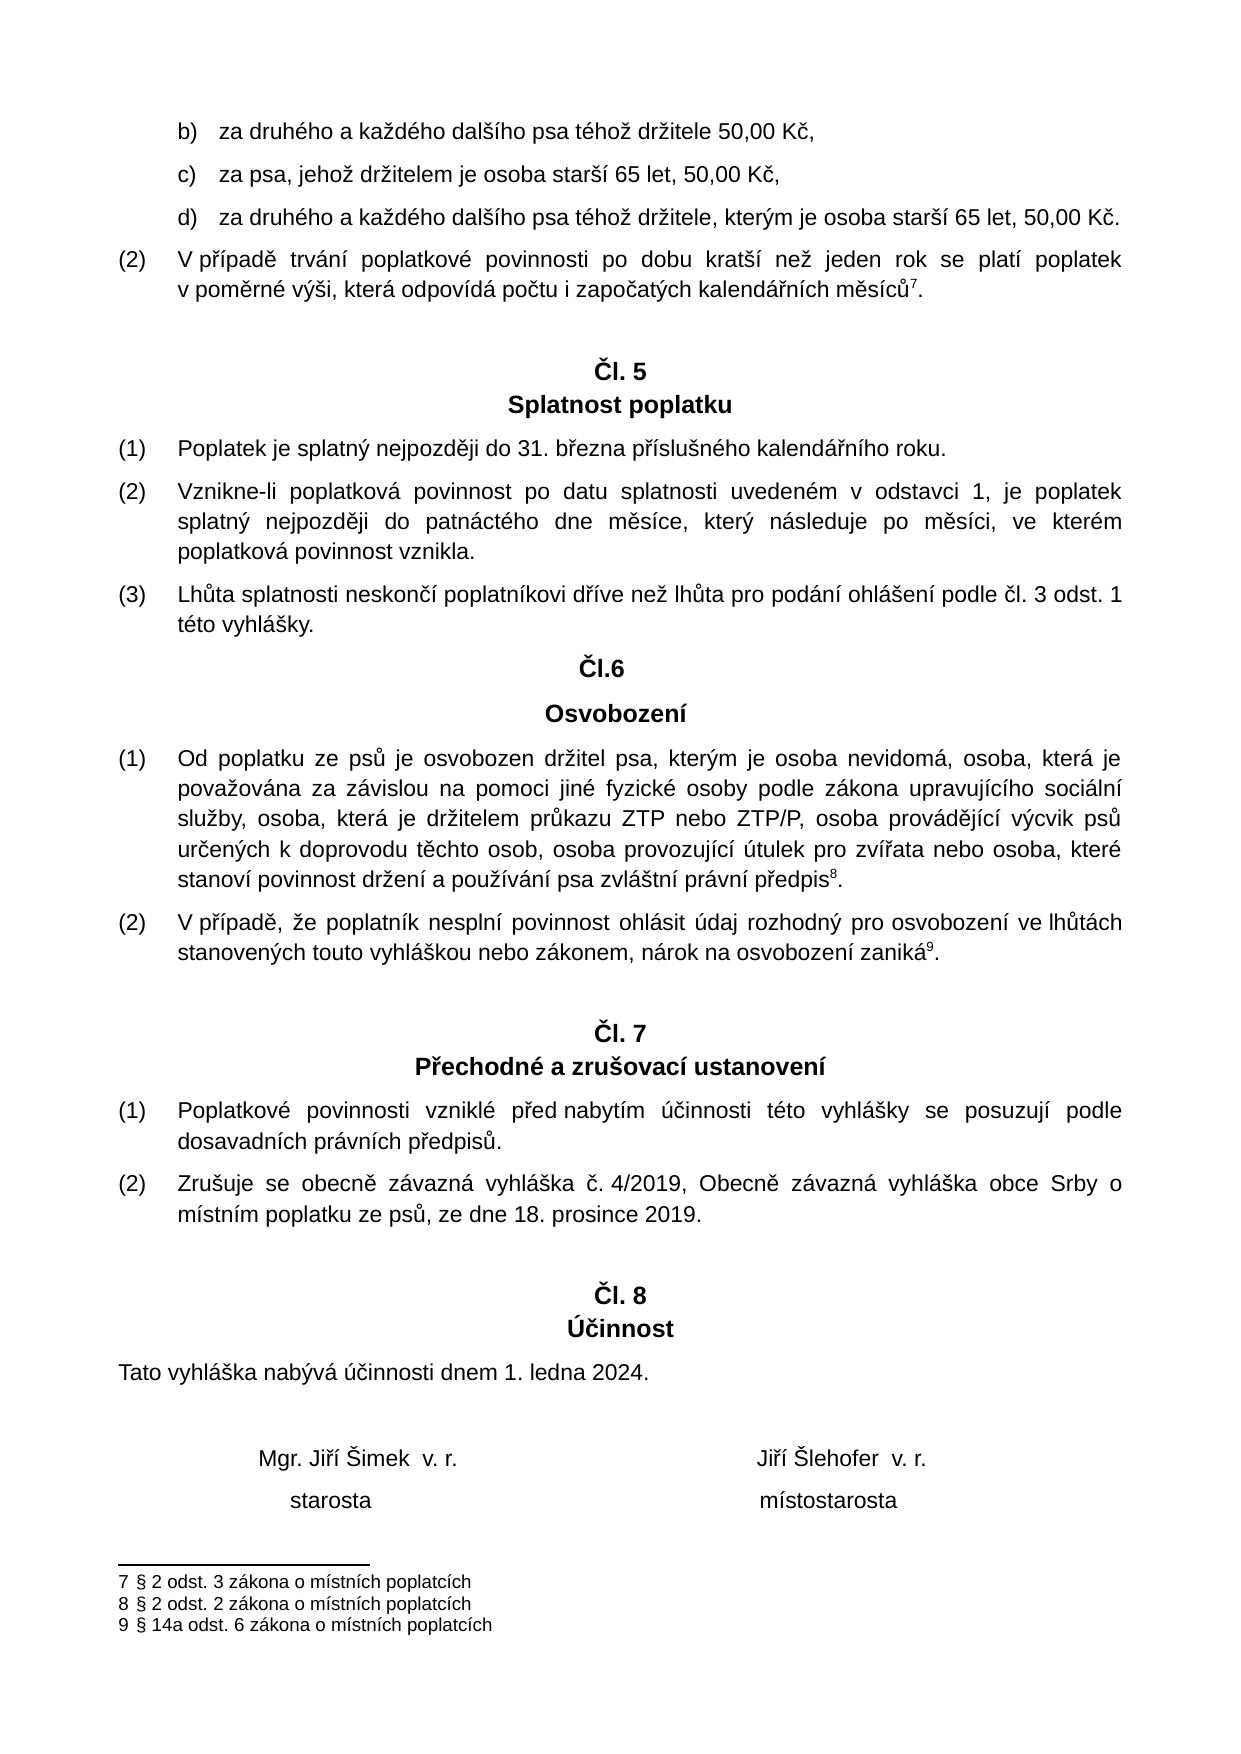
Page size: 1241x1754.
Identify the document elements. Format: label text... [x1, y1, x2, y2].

list Osvobození [118, 699, 1122, 728]
list § 14a odst. 6 zákona o místních poplatcích [118, 1614, 1122, 1635]
list V případě trvání poplatkové povinnosti po dobu kratší než jeden rok se platí poplatek v poměrné výši, která odpovídá počtu i započatých kalendářních měsíců. [118, 246, 1122, 303]
text Mgr. Jiří Šimek v. r. Jiří Šlehofer v. r. [118, 1445, 1122, 1471]
list Čl.6 [118, 654, 1122, 683]
list Od poplatku ze psů je osvobozen držitel psa, kterým je osoba nevidomá, osoba, která je považována za závislou na pomoci jiné fyzické osoby podle zákona upravujícího sociální služby, osoba, která je držitelem průkazu ZTP nebo ZTP/P, osoba provádějící výcvik psů určených k doprovodu těchto osob, osoba provozující útulek pro zvířata nebo osoba, které stanoví povinnost držení a používání psa zvláštní právní předpis. [118, 745, 1122, 892]
list § 2 odst. 3 zákona o místních poplatcích [118, 1571, 1122, 1592]
subtitle Čl. 7 Přechodné a zrušovací ustanovení [118, 1019, 1122, 1081]
list § 2 odst. 2 zákona o místních poplatcích [118, 1592, 1122, 1614]
subtitle Čl. 8 Účinnost [118, 1281, 1122, 1343]
list Vznikne-li poplatková povinnost po datu splatnosti uvedeném v odstavci 1, je poplatek splatný nejpozději do patnáctého dne měsíce, který následuje po měsíci, ve kterém poplatková povinnost vznikla. [118, 478, 1122, 565]
list V případě, že poplatník nesplní povinnost ohlásit údaj rozhodný pro osvobození ve lhůtách stanovených touto vyhláškou nebo zákonem, nárok na osvobození zaniká. [118, 908, 1122, 965]
list za druhého a každého dalšího psa téhož držitele 50,00 Kč, [177, 118, 1122, 144]
list za druhého a každého dalšího psa téhož držitele, kterým je osoba starší 65 let, 50,00 Kč. [177, 203, 1122, 230]
text starosta místostarosta [118, 1487, 1122, 1514]
list za psa, jehož držitelem je osoba starší 65 let, 50,00 Kč, [177, 161, 1122, 187]
subtitle Čl. 5 Splatnost poplatku [118, 357, 1122, 418]
list Lhůta splatnosti neskončí poplatníkovi dříve než lhůta pro podání ohlášení podle čl. 3 odst. 1 této vyhlášky. [118, 581, 1122, 638]
text Tato vyhláška nabývá účinnosti dnem 1. ledna 2024. [118, 1359, 1122, 1386]
list Poplatek je splatný nejpozději do 31. března příslušného kalendářního roku. [118, 435, 1122, 462]
list Poplatkové povinnosti vzniklé před nabytím účinnosti této vyhlášky se posuzují podle dosavadních právních předpisů. [118, 1097, 1122, 1154]
list Zrušuje se obecně závazná vyhláška č. 4/2019, Obecně závazná vyhláška obce Srby o místním poplatku ze psů, ze dne 18. prosince 2019. [118, 1170, 1122, 1227]
